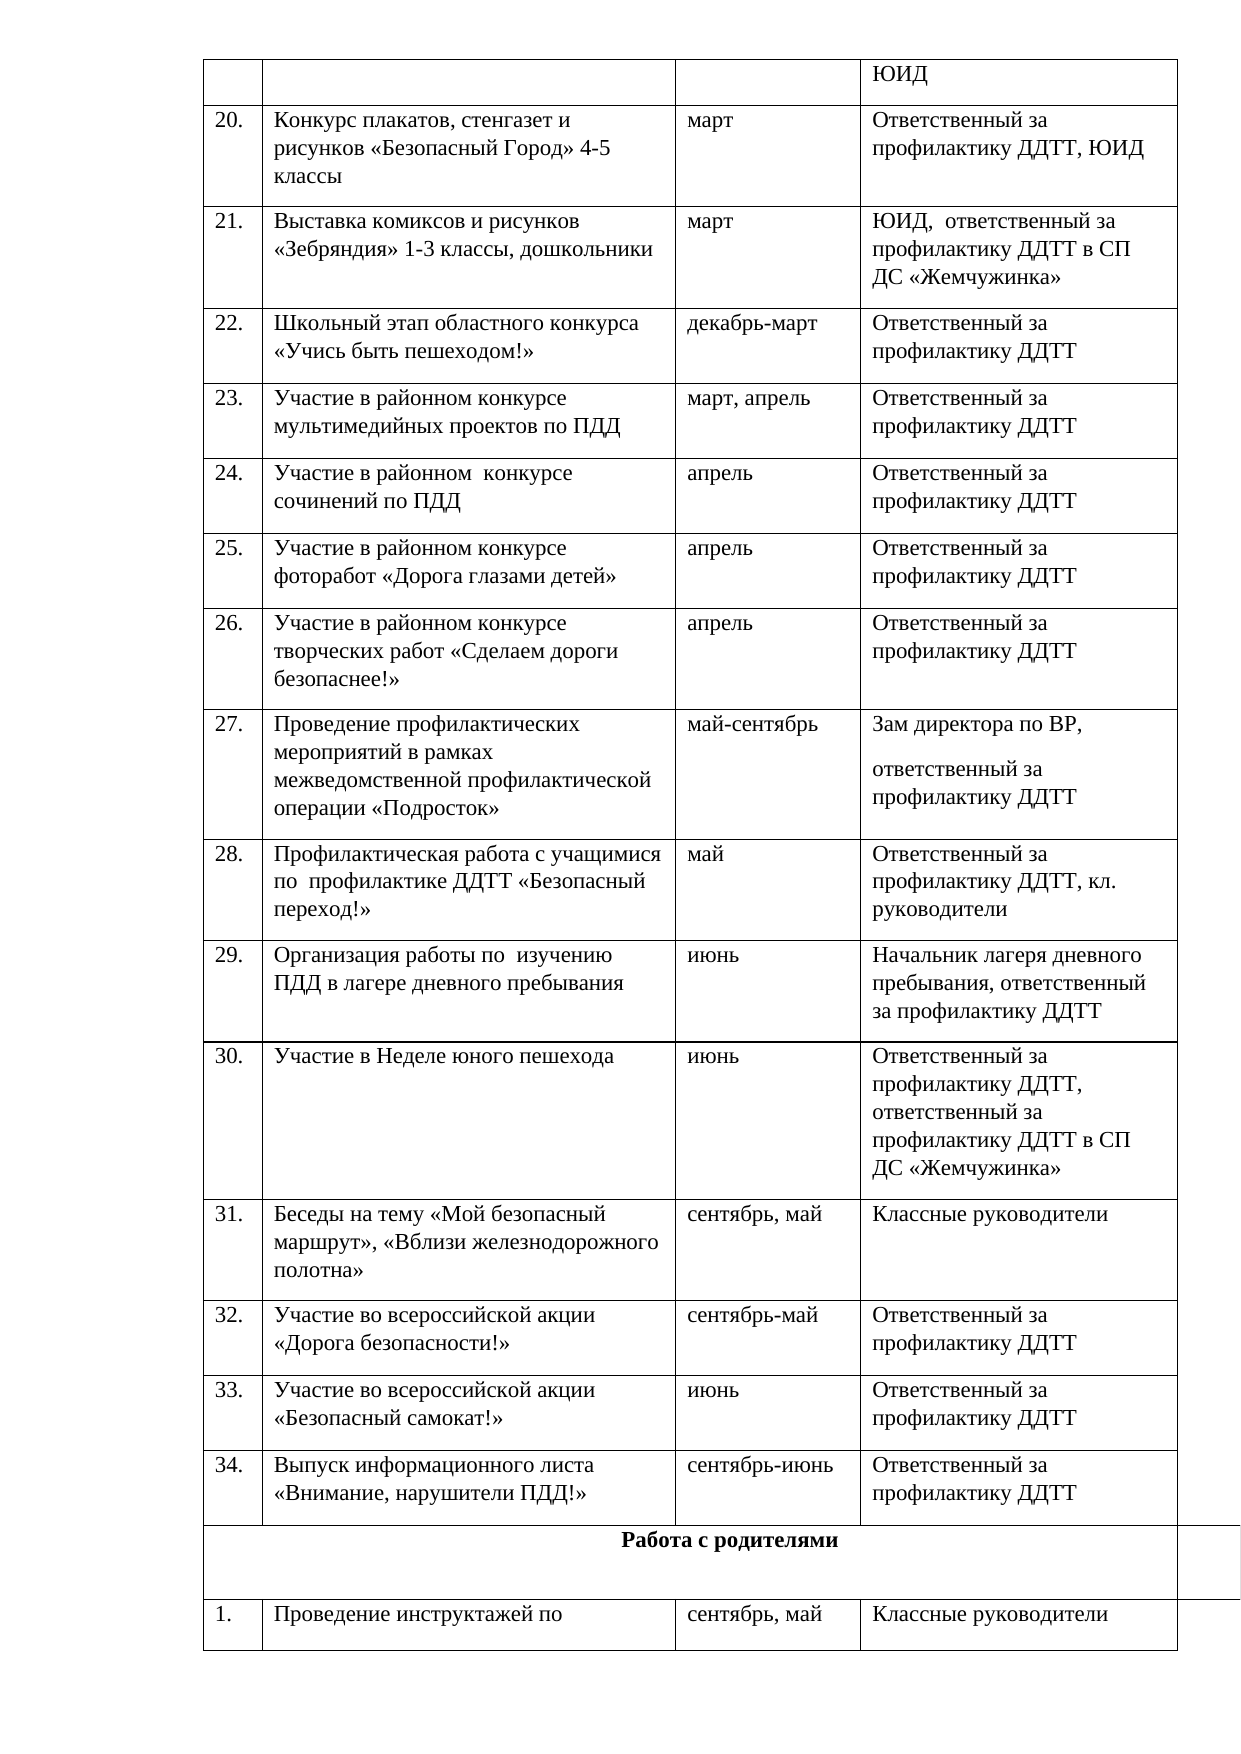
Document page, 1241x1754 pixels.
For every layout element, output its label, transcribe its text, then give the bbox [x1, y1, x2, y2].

table_cell Ответственный за профилактику ДДТТ [861, 1451, 1177, 1525]
table_cell сентябрь-май [676, 1301, 860, 1375]
table_cell [1178, 1600, 1240, 1649]
table_cell сентябрь-июнь [676, 1451, 860, 1525]
table_cell [1178, 59, 1240, 105]
table_cell сентябрь, май [676, 1200, 860, 1300]
table_cell Участие во всероссийской акции «Дорога безопасности!» [263, 1301, 675, 1375]
table_cell март, апрель [676, 384, 860, 458]
table_cell Ответственный за профилактику ДДТТ [861, 1376, 1177, 1450]
table_cell апрель [676, 609, 860, 709]
table_cell Ответственный за профилактику ДДТТ [861, 534, 1177, 608]
table_cell ЮИД, ответственный за профилактику ДДТТ в СП ДС «Жемчужинка» [861, 207, 1177, 308]
table_cell Проведение инструктажей по [263, 1600, 675, 1649]
table_cell [1178, 458, 1240, 533]
table_cell [1178, 1450, 1240, 1525]
table_cell Ответственный за профилактику ДДТТ, кл. руководители [861, 840, 1177, 940]
table_cell 26. [204, 609, 262, 709]
table_cell [676, 60, 860, 105]
table_cell 23. [204, 384, 262, 458]
table_cell май-сентябрь [676, 710, 860, 838]
table_cell Классные руководители [861, 1600, 1177, 1649]
table_cell Зам директора по ВР, ответственный за профилактику ДДТТ [861, 710, 1177, 838]
table_cell 24. [204, 459, 262, 533]
table_cell 29. [204, 941, 262, 1041]
table_cell июнь [676, 1043, 860, 1199]
table_cell апрель [676, 534, 860, 608]
table_cell 31. [204, 1200, 262, 1300]
table_cell [1178, 308, 1240, 383]
table_cell Ответственный за профилактику ДДТТ [861, 384, 1177, 458]
table_cell [1178, 383, 1240, 458]
table_cell Ответственный за профилактику ДДТТ [861, 459, 1177, 533]
table_cell [1178, 206, 1240, 308]
table_cell [1178, 1041, 1240, 1199]
table_cell Ответственный за профилактику ДДТТ [861, 609, 1177, 709]
table_cell Участие во всероссийской акции «Безопасный самокат!» [263, 1376, 675, 1450]
table_cell Организация работы по изучению ПДД в лагере дневного пребывания [263, 941, 675, 1041]
table_cell сентябрь, май [676, 1600, 860, 1649]
table_cell Классные руководители [861, 1200, 1177, 1300]
table_cell Беседы на тему «Мой безопасный маршрут», «Вблизи железнодорожного полотна» [263, 1200, 675, 1300]
table_cell март [676, 106, 860, 206]
table_cell [1178, 1199, 1240, 1300]
table_cell Участие в районном конкурсе сочинений по ПДД [263, 459, 675, 533]
table_cell 28. [204, 840, 262, 940]
table_cell [263, 60, 675, 105]
table_cell ЮИД [861, 60, 1177, 105]
table_cell [1178, 940, 1240, 1041]
table_cell [1178, 839, 1240, 940]
table_cell 32. [204, 1301, 262, 1375]
table_cell апрель [676, 459, 860, 533]
table_cell Участие в районном конкурсе фоторабот «Дорога глазами детей» [263, 534, 675, 608]
table_cell Участие в районном конкурсе творческих работ «Сделаем дороги безопаснее!» [263, 609, 675, 709]
table_cell 33. [204, 1376, 262, 1450]
table_cell март [676, 207, 860, 308]
table_cell [1178, 1300, 1240, 1375]
table_cell [204, 60, 262, 105]
table_cell Профилактическая работа с учащимися по профилактике ДДТТ «Безопасный переход!» [263, 840, 675, 940]
table_cell Выпуск информационного листа «Внимание, нарушители ПДД!» [263, 1451, 675, 1525]
table_cell 22. [204, 309, 262, 383]
table_cell [1178, 709, 1240, 838]
table_cell [1178, 608, 1240, 709]
table_cell [1178, 1526, 1240, 1599]
table_cell Участие в районном конкурсе мультимедийных проектов по ПДД [263, 384, 675, 458]
table_cell 21. [204, 207, 262, 308]
table_cell май [676, 840, 860, 940]
table_cell Ответственный за профилактику ДДТТ, ЮИД [861, 106, 1177, 206]
table_cell Ответственный за профилактику ДДТТ, ответственный за профилактику ДДТТ в СП ДС «Жемчужинка» [861, 1043, 1177, 1199]
table_cell 34. [204, 1451, 262, 1525]
table_cell Проведение профилактических мероприятий в рамках межведомственной профилактической операции «Подросток» [263, 710, 675, 838]
table_cell [1178, 1375, 1240, 1450]
table_cell 27. [204, 710, 262, 838]
table_cell Конкурс плакатов, стенгазет и рисунков «Безопасный Город» 4-5 классы [263, 106, 675, 206]
table_cell 1. [204, 1600, 262, 1649]
table_cell Ответственный за профилактику ДДТТ [861, 1301, 1177, 1375]
table_cell Начальник лагеря дневного пребывания, ответственный за профилактику ДДТТ [861, 941, 1177, 1041]
table_cell Выставка комиксов и рисунков «Зебряндия» 1-3 классы, дошкольники [263, 207, 675, 308]
table_cell Участие в Неделе юного пешехода [263, 1043, 675, 1199]
table_cell Ответственный за профилактику ДДТТ [861, 309, 1177, 383]
table_cell июнь [676, 941, 860, 1041]
table_cell [1178, 105, 1240, 206]
table_cell 30. [204, 1043, 262, 1199]
table_cell 25. [204, 534, 262, 608]
table_cell Школьный этап областного конкурса «Учись быть пешеходом!» [263, 309, 675, 383]
table_cell Работа с родителями [204, 1526, 1177, 1599]
table_cell 20. [204, 106, 262, 206]
table_cell июнь [676, 1376, 860, 1450]
table_cell декабрь-март [676, 309, 860, 383]
table_cell [1178, 533, 1240, 608]
